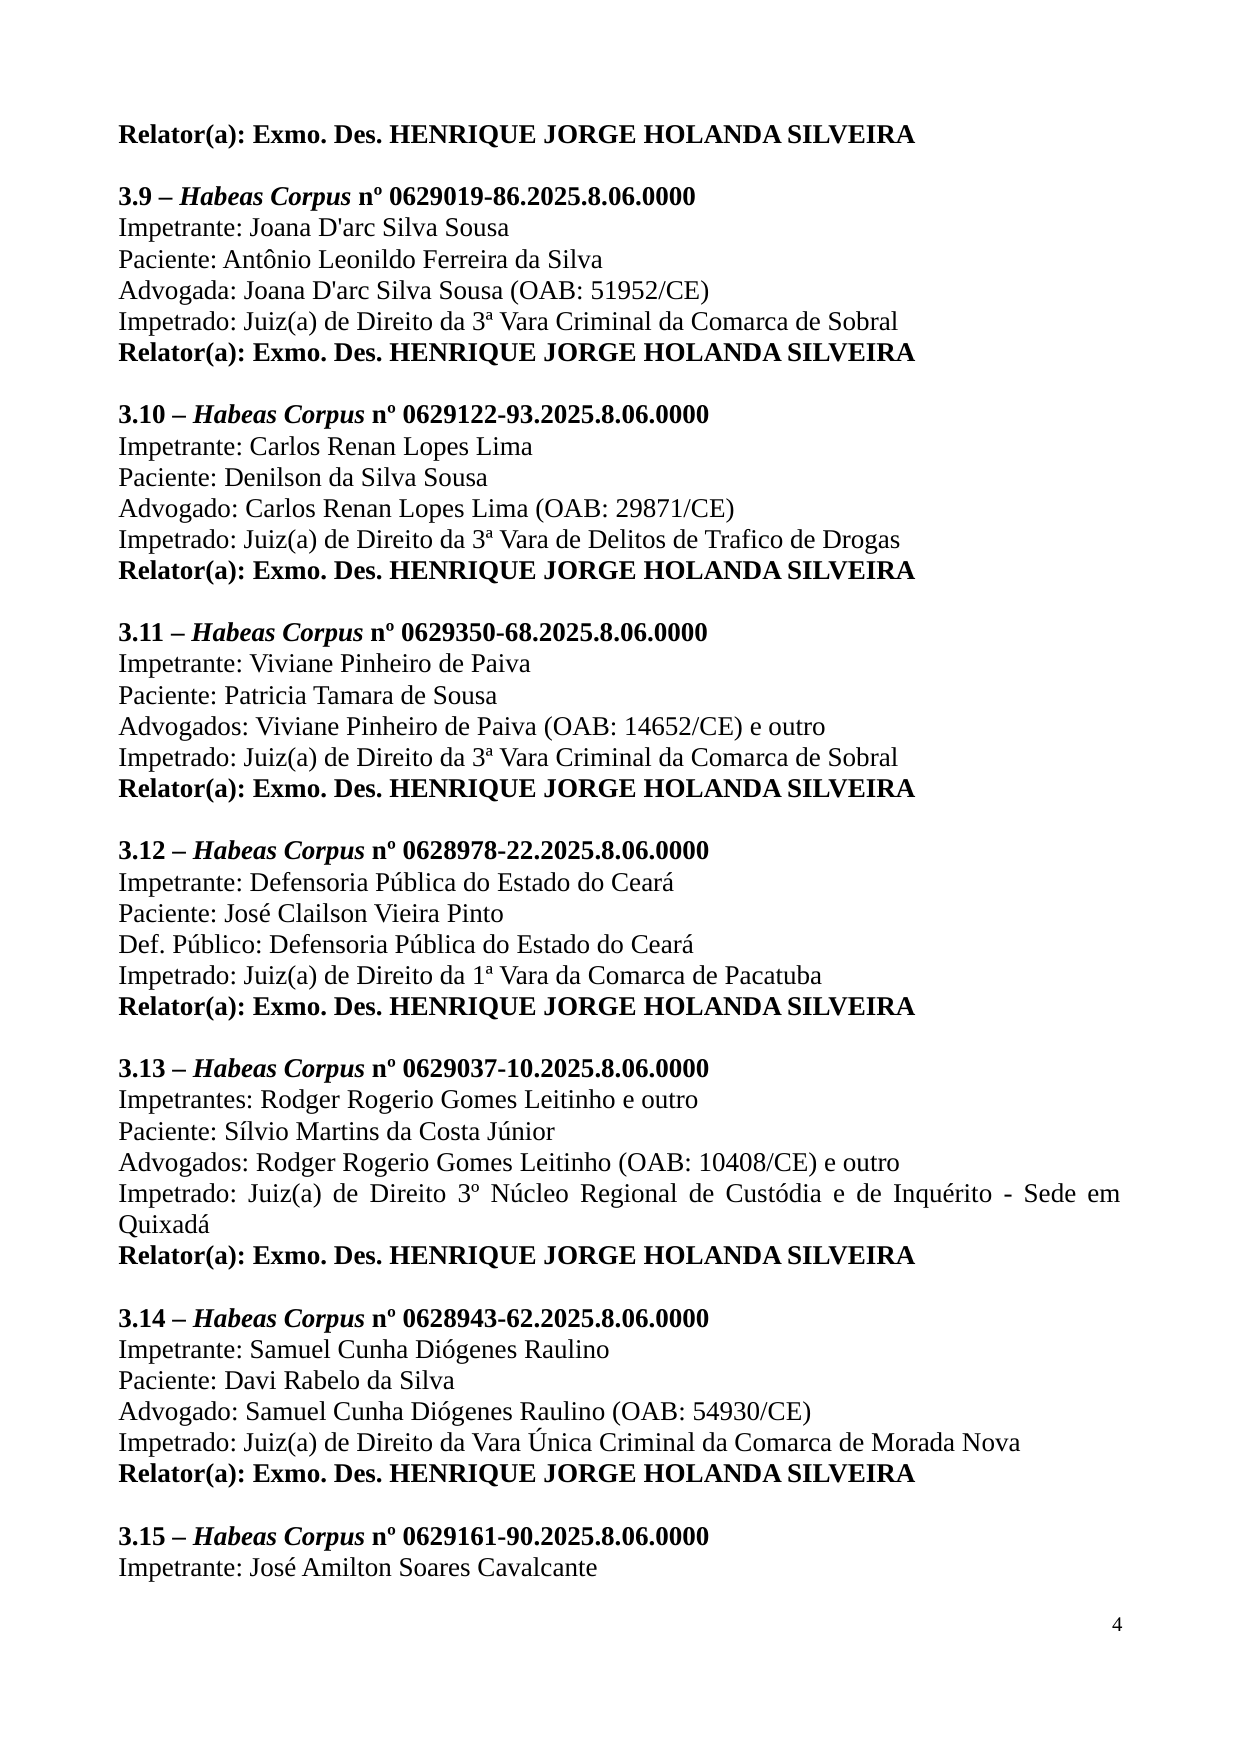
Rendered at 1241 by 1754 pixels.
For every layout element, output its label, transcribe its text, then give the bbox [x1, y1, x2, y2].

text Relator(a): Exmo. Des. HENRIQUE JORGE HOLANDA SILVEIRA [118, 1239, 1122, 1271]
text Advogada: Joana D'arc Silva Sousa (OAB: 51952/CE) [118, 274, 1122, 305]
text Impetrante: Joana D'arc Silva Sousa [118, 212, 1122, 243]
text Relator(a): Exmo. Des. HENRIQUE JORGE HOLANDA SILVEIRA [118, 1457, 1122, 1488]
text Impetrante: Carlos Renan Lopes Lima [118, 429, 1122, 461]
text 3.15 – Habeas Corpus nº 0629161-90.2025.8.06.0000 [118, 1520, 1122, 1551]
text Impetrado: Juiz(a) de Direito 3º Núcleo Regional de Custódia e de Inquérito - Sede em Quixadá [118, 1177, 1122, 1239]
text Paciente: Davi Rabelo da Silva [118, 1364, 1122, 1395]
text Advogados: Viviane Pinheiro de Paiva (OAB: 14652/CE) e outro [118, 710, 1122, 741]
text Paciente: Sílvio Martins da Costa Júnior [118, 1115, 1122, 1146]
text 3.13 – Habeas Corpus nº 0629037-10.2025.8.06.0000 [118, 1052, 1122, 1084]
text Advogado: Samuel Cunha Diógenes Raulino (OAB: 54930/CE) [118, 1395, 1122, 1426]
text Impetrado: Juiz(a) de Direito da 3ª Vara de Delitos de Trafico de Drogas [118, 523, 1122, 554]
text Relator(a): Exmo. Des. HENRIQUE JORGE HOLANDA SILVEIRA [118, 336, 1122, 367]
text Advogados: Rodger Rogerio Gomes Leitinho (OAB: 10408/CE) e outro [118, 1146, 1122, 1177]
text Impetrado: Juiz(a) de Direito da 1ª Vara da Comarca de Pacatuba [118, 959, 1122, 990]
text 3.9 – Habeas Corpus nº 0629019-86.2025.8.06.0000 [118, 180, 1122, 212]
text Relator(a): Exmo. Des. HENRIQUE JORGE HOLANDA SILVEIRA [118, 554, 1122, 585]
text Impetrante: Viviane Pinheiro de Paiva [118, 648, 1122, 679]
text 3.11 – Habeas Corpus nº 0629350-68.2025.8.06.0000 [118, 616, 1122, 648]
text Relator(a): Exmo. Des. HENRIQUE JORGE HOLANDA SILVEIRA [118, 118, 1122, 149]
text 3.12 – Habeas Corpus nº 0628978-22.2025.8.06.0000 [118, 834, 1122, 866]
text Impetrante: Samuel Cunha Diógenes Raulino [118, 1333, 1122, 1364]
text Paciente: José Clailson Vieira Pinto [118, 897, 1122, 928]
text Paciente: Denilson da Silva Sousa [118, 461, 1122, 492]
text Relator(a): Exmo. Des. HENRIQUE JORGE HOLANDA SILVEIRA [118, 990, 1122, 1021]
text Impetrante: José Amilton Soares Cavalcante [118, 1551, 1122, 1582]
text Impetrantes: Rodger Rogerio Gomes Leitinho e outro [118, 1084, 1122, 1115]
text 3.10 – Habeas Corpus nº 0629122-93.2025.8.06.0000 [118, 398, 1122, 429]
text Relator(a): Exmo. Des. HENRIQUE JORGE HOLANDA SILVEIRA [118, 772, 1122, 803]
text Paciente: Antônio Leonildo Ferreira da Silva [118, 243, 1122, 274]
text Impetrado: Juiz(a) de Direito da 3ª Vara Criminal da Comarca de Sobral [118, 305, 1122, 336]
text Paciente: Patricia Tamara de Sousa [118, 679, 1122, 710]
text Def. Público: Defensoria Pública do Estado do Ceará [118, 928, 1122, 959]
text 3.14 – Habeas Corpus nº 0628943-62.2025.8.06.0000 [118, 1302, 1122, 1333]
text Impetrado: Juiz(a) de Direito da Vara Única Criminal da Comarca de Morada Nova [118, 1426, 1122, 1457]
text Advogado: Carlos Renan Lopes Lima (OAB: 29871/CE) [118, 492, 1122, 523]
text Impetrante: Defensoria Pública do Estado do Ceará [118, 866, 1122, 897]
text Impetrado: Juiz(a) de Direito da 3ª Vara Criminal da Comarca de Sobral [118, 741, 1122, 772]
